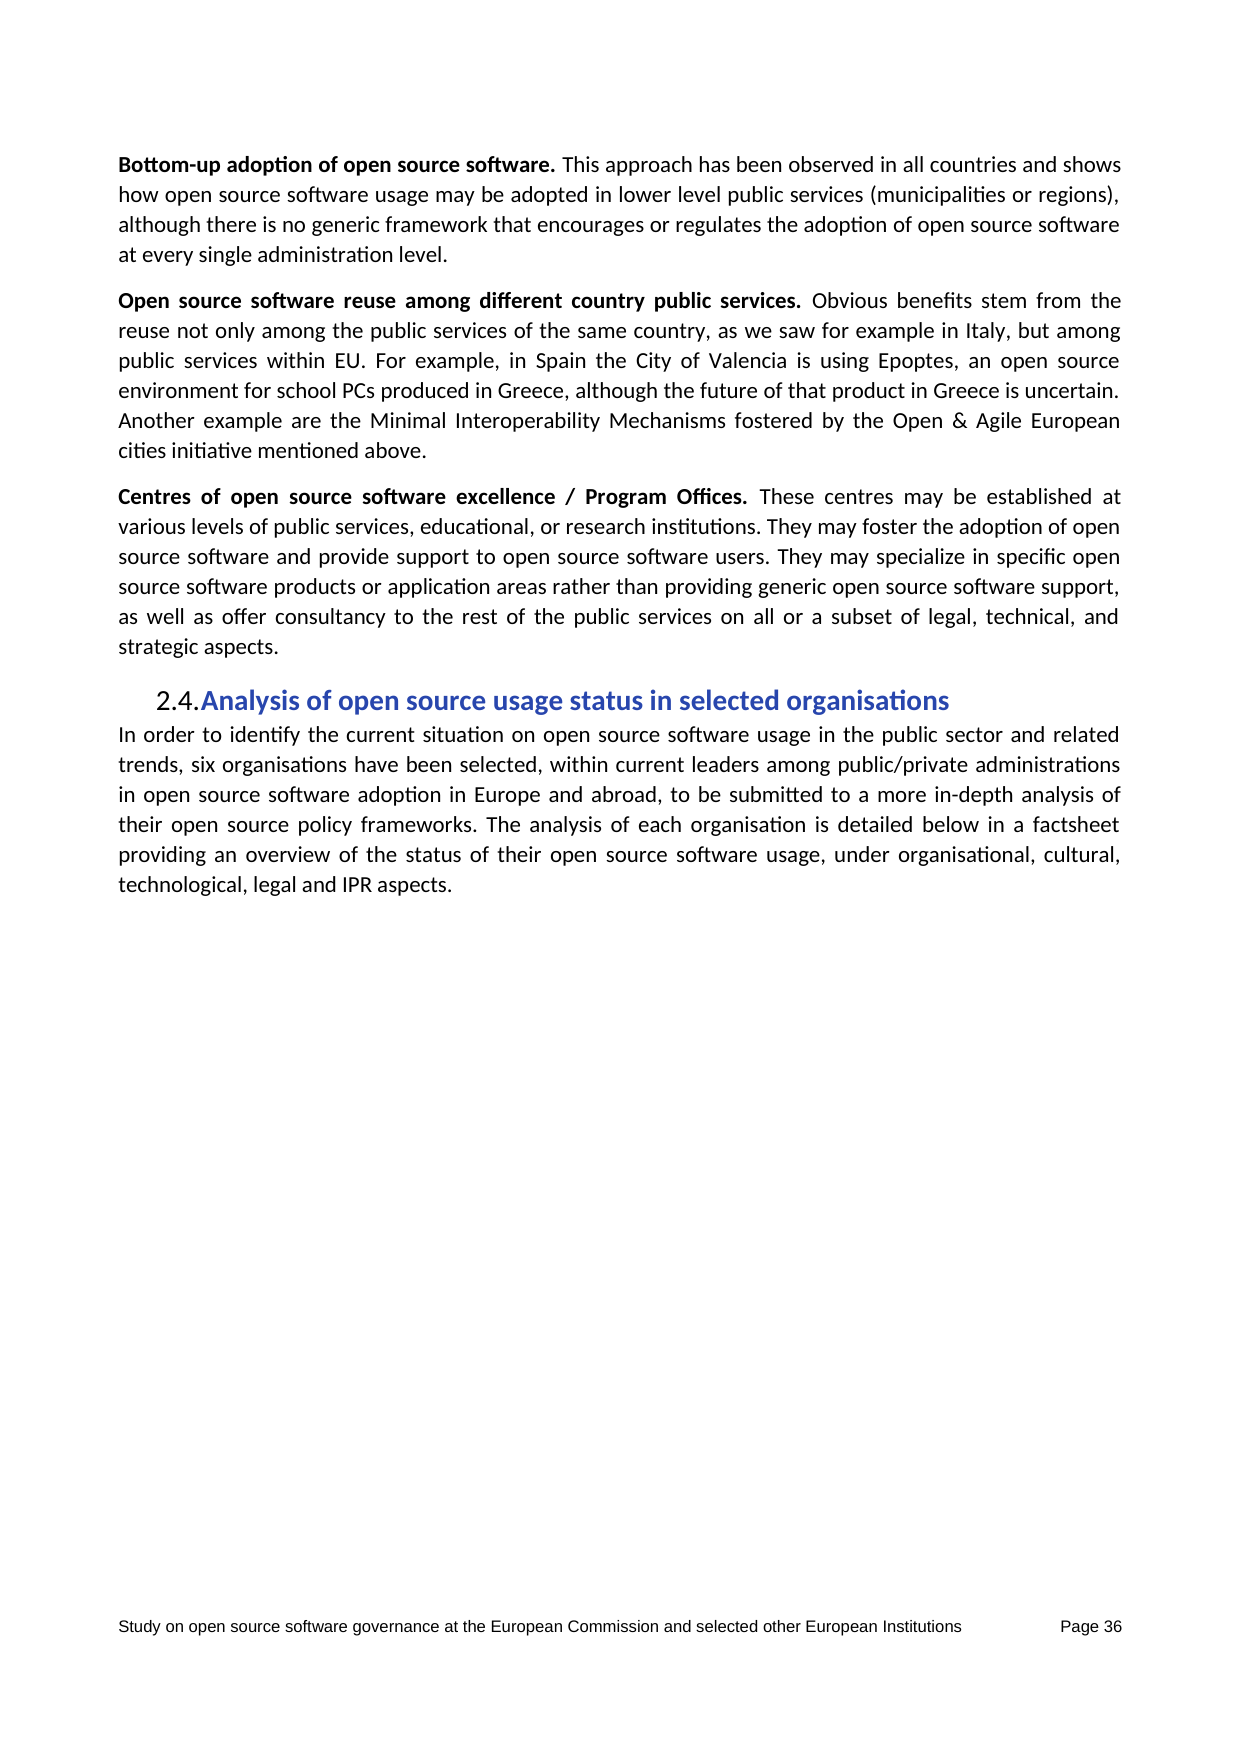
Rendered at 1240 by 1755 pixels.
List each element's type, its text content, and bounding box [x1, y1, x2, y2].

text Open source software reuse among different country public services. Obvious benefits stem from the reuse not only among the public services of the same country, as we saw for example in Italy, but among public services within EU. For example, in Spain the City of Valencia is using Epoptes, an open source environment for school PCs produced in Greece, although the future of that product in Greece is uncertain. Another example are the Minimal Interoperability Mechanisms fostered by the Open & Agile European cities initiative mentioned above. [118, 286, 1122, 464]
text Bottom-up adoption of open source software. This approach has been observed in all countries and shows how open source software usage may be adopted in lower level public services (municipalities or regions), although there is no generic framework that encourages or regulates the adoption of open source software at every single administration level. [118, 150, 1122, 268]
subtitle Analysis of open source usage status in selected organisations [156, 682, 1122, 718]
text In order to identify the current situation on open source software usage in the public sector and related trends, six organisations have been selected, within current leaders among public/private administrations in open source software adoption in Europe and abroad, to be submitted to a more in-depth analysis of their open source policy frameworks. The analysis of each organisation is detailed below in a factsheet providing an overview of the status of their open source software usage, under organisational, cultural, technological, legal and IPR aspects. [118, 721, 1122, 898]
text Centres of open source software excellence / Program Offices. These centres may be established at various levels of public services, educational, or research institutions. They may foster the adoption of open source software and provide support to open source software users. They may specialize in specific open source software products or application areas rather than providing generic open source software support, as well as offer consultancy to the rest of the public services on all or a subset of legal, technical, and strategic aspects. [118, 482, 1122, 660]
